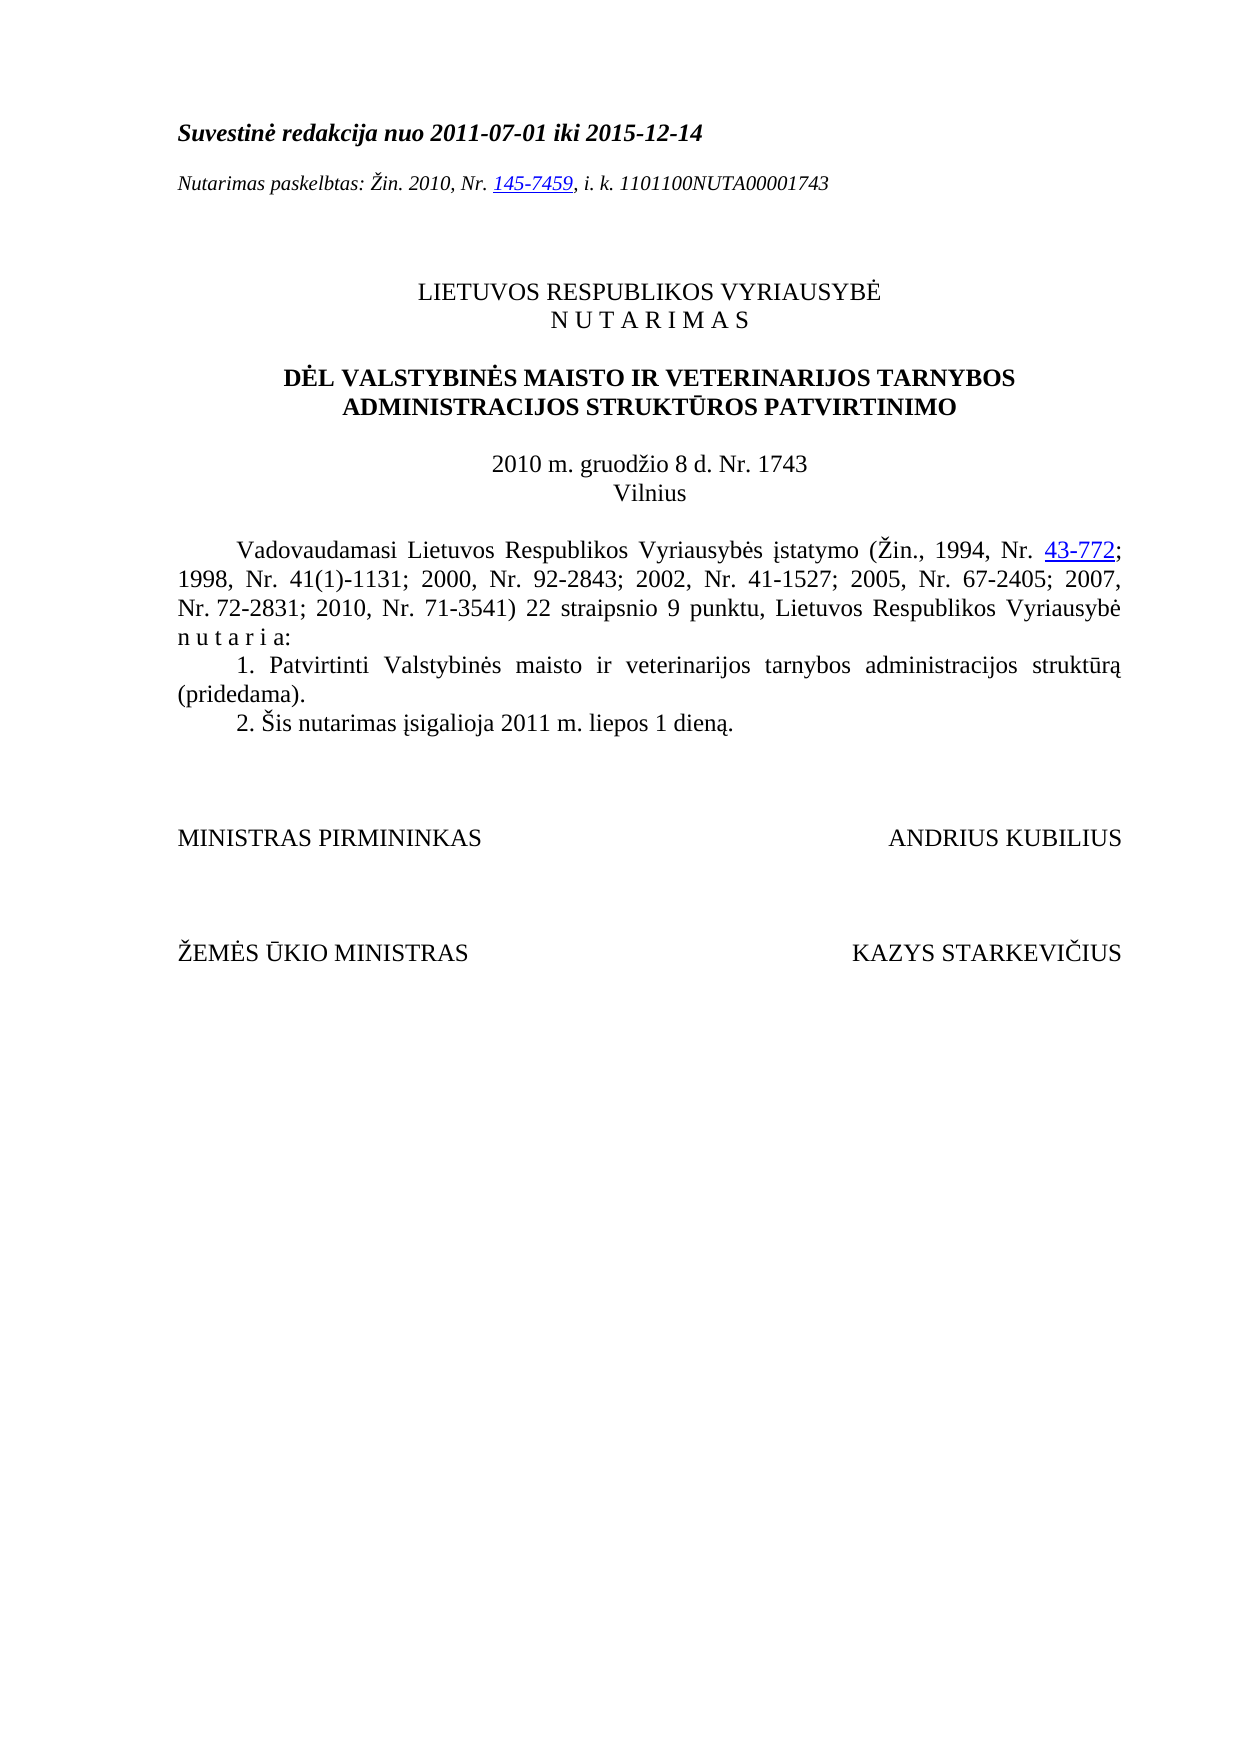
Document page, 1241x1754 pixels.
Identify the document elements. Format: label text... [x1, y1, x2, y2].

text 2010 m. gruodžio 8 d. Nr. 1743 [177, 449, 1122, 478]
text Vilnius [177, 478, 1122, 507]
text 1. Patvirtinti Valstybinės maisto ir veterinarijos tarnybos administracijos struktūrą (pridedama). [177, 650, 1122, 708]
text Nutarimas paskelbtas: Žin. 2010, Nr. 145-7459, i. k. 1101100NUTA00001743 [177, 171, 1122, 195]
text NUTARIMAS [177, 305, 1122, 334]
text Suvestinė redakcija nuo 2011-07-01 iki 2015-12-14 [177, 118, 1122, 147]
text 2. Šis nutarimas įsigalioja 2011 m. liepos 1 dieną. [177, 708, 1122, 737]
text ŽEMĖS ŪKIO MINISTRAS KAZYS STARKEVIČIUS [177, 938, 1122, 967]
text DĖL VALSTYBINĖS MAISTO IR VETERINARIJOS TARNYBOS ADMINISTRACIJOS STRUKTŪROS PATVIRTINIMO [177, 363, 1122, 420]
text MINISTRAS PIRMININKAS ANDRIUS KUBILIUS [177, 823, 1122, 852]
text Lietuvos Respublikos Vyriausybė [177, 277, 1122, 305]
text Vadovaudamasi Lietuvos Respublikos Vyriausybės įstatymo (Žin., 1994, Nr. 43-772; 1998, Nr. 41(1)-1131; 2000, Nr. 92-2843; 2002, Nr. 41-1527; 2005, Nr. 67-2405; 2007, Nr. 72-2831; 2010, Nr. 71-3541) 22 straipsnio 9 punktu, Lietuvos Respublikos Vyriausybė nutaria: [177, 535, 1122, 650]
